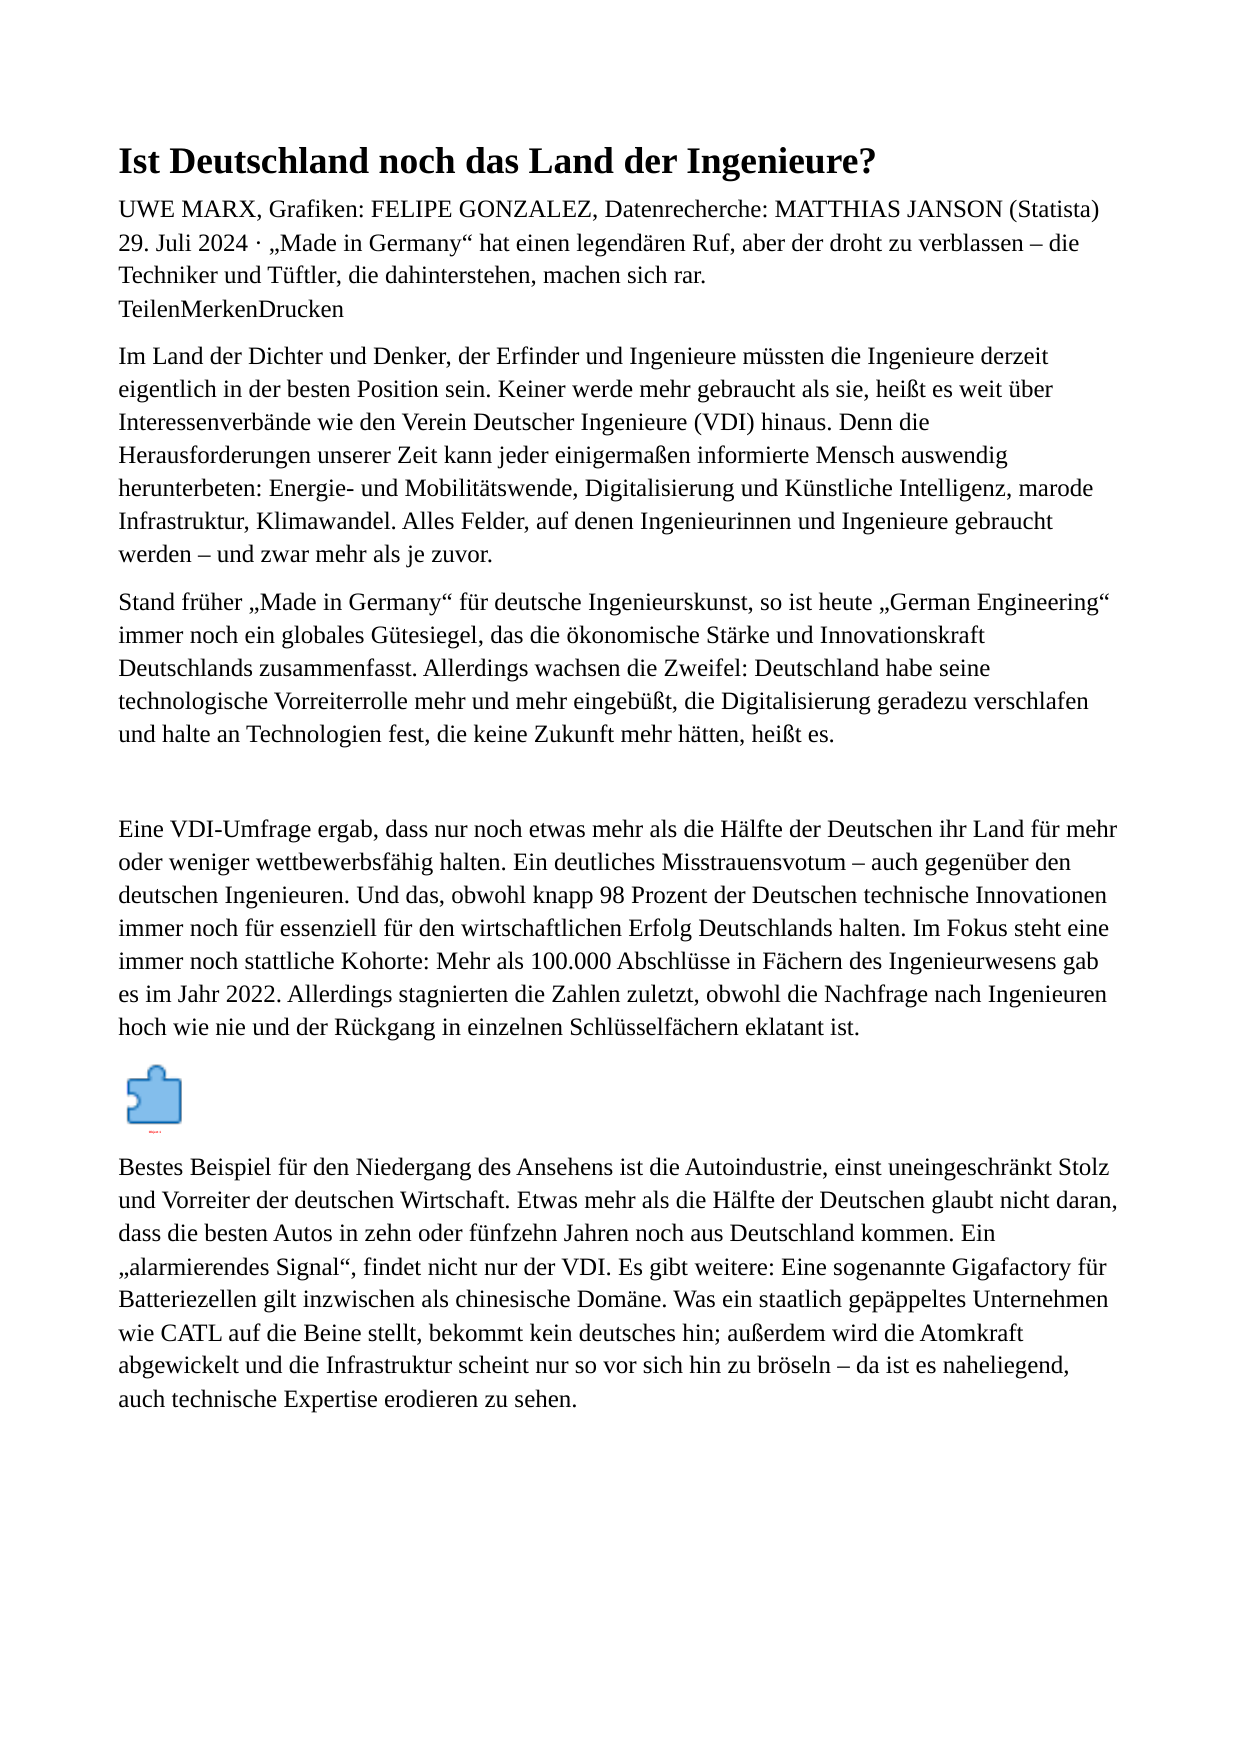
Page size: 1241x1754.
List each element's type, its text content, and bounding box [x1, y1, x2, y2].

subtitle Ist Deutschland noch das Land der Ingenieure? [118, 139, 1122, 182]
text Eine VDI-Umfrage ergab, dass nur noch etwas mehr als die Hälfte der Deutschen ihr Land für mehr oder weniger wettbewerbsfähig halten. Ein deutliches Misstrauensvotum – auch gegenüber den deutschen Ingenieuren. Und das, obwohl knapp 98 Prozent der Deutschen technische Innovationen immer noch für essenziell für den wirtschaftlichen Erfolg Deutschlands halten. Im Fokus steht eine immer noch stattliche Kohorte: Mehr als 100.000 Abschlüsse in Fächern des Ingenieurwesens gab es im Jahr 2022. Allerdings stagnierten die Zahlen zuletzt, obwohl die Nachfrage nach Ingenieuren hoch wie nie und der Rückgang in einzelnen Schlüsselfächern eklatant ist. [118, 814, 1122, 1041]
text 29. Juli 2024 · „Made in Germany“ hat einen legendären Ruf, aber der droht zu verblassen – die Techniker und Tüftler, die dahinterstehen, machen sich rar. [118, 228, 1122, 289]
text Stand früher „Made in Germany“ für deutsche Ingenieurskunst, so ist heute „German Engineering“ immer noch ein globales Gütesiegel, das die ökonomische Stärke und Innovationskraft Deutschlands zusammenfasst. Allerdings wachsen die Zweifel: Deutschland habe seine technologische Vorreiterrolle mehr und mehr eingebüßt, die Digitalisierung geradezu verschlafen und halte an Technologien fest, die keine Zukunft mehr hätten, heißt es. [118, 587, 1122, 748]
text TeilenMerkenDrucken [118, 294, 1122, 322]
text Im Land der Dichter und Denker, der Erfinder und Ingenieure müssten die Ingenieure derzeit eigentlich in der besten Position sein. Keiner werde mehr gebraucht als sie, heißt es weit über Interessenverbände wie den Verein Deutscher Ingenieure (VDI) hinaus. Denn die Herausforderungen unserer Zeit kann jeder einigermaßen informierte Mensch auswendig herunterbeten: Energie- und Mobilitätswende, Digitalisierung und Künstliche Intelligenz, marode Infrastruktur, Klimawandel. Alles Felder, auf denen Ingenieurinnen und Ingenieure gebraucht werden – und zwar mehr als je zuvor. [118, 341, 1122, 568]
text Bestes Beispiel für den Niedergang des Ansehens ist die Autoindustrie, einst uneingeschränkt Stolz und Vorreiter der deutschen Wirtschaft. Etwas mehr als die Hälfte der Deutschen glaubt nicht daran, dass die besten Autos in zehn oder fünfzehn Jahren noch aus Deutschland kommen. Ein „alarmierendes Signal“, findet nicht nur der VDI. Es gibt weitere: Eine sogenannte Gigafactory für Batteriezellen gilt inzwischen als chinesische Domäne. Was ein staatlich gepäppeltes Unternehmen wie CATL auf die Beine stellt, bekommt kein deutsches hin; außerdem wird die Atomkraft abgewickelt und die Infrastruktur scheint nur so vor sich hin zu bröseln – da ist es naheliegend, auch technische Expertise erodieren zu sehen. [118, 1152, 1122, 1412]
text UWE MARX, Grafiken: FELIPE GONZALEZ, Datenrecherche: MATTHIAS JANSON (Statista) [118, 194, 1122, 223]
